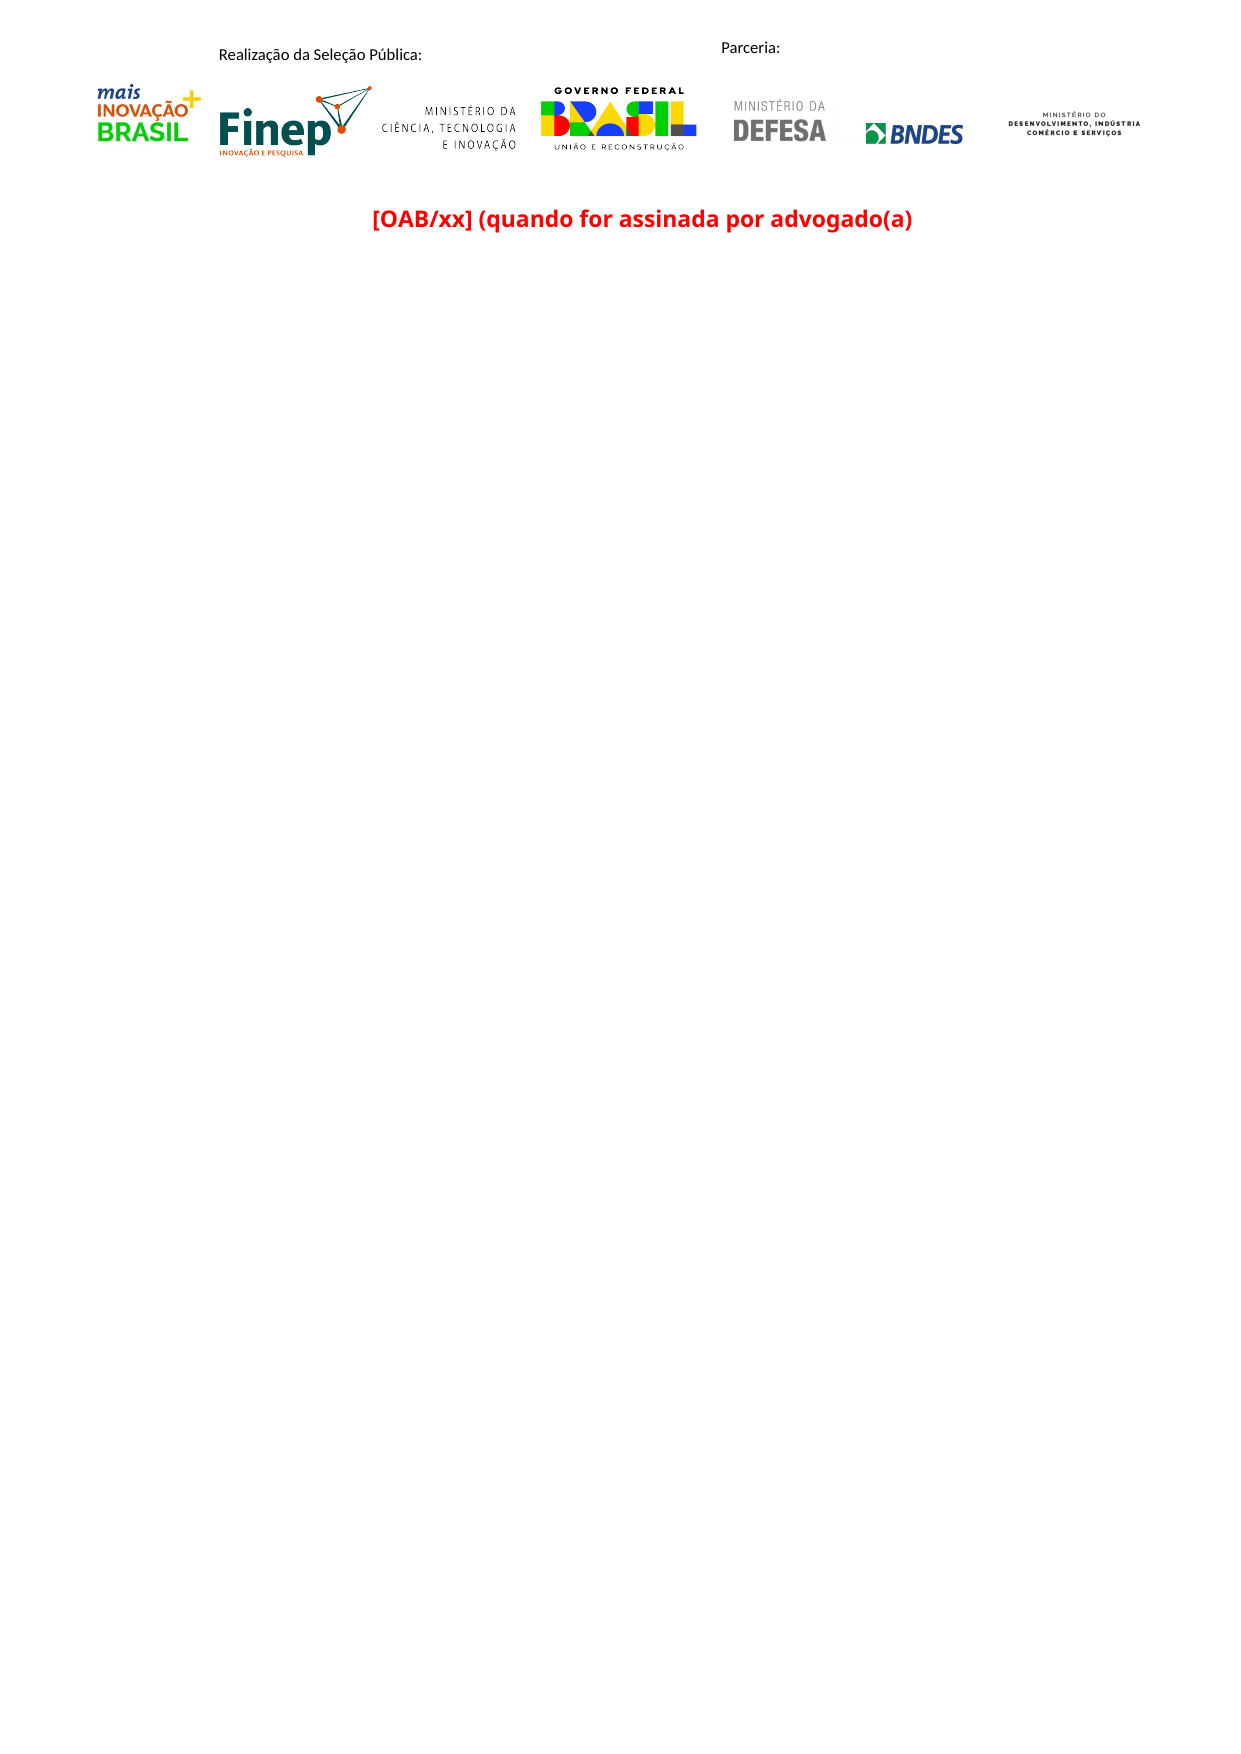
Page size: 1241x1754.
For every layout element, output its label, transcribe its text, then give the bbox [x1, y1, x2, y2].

text [OAB/xx] (quando for assinada por advogado(a) [177, 203, 1107, 234]
